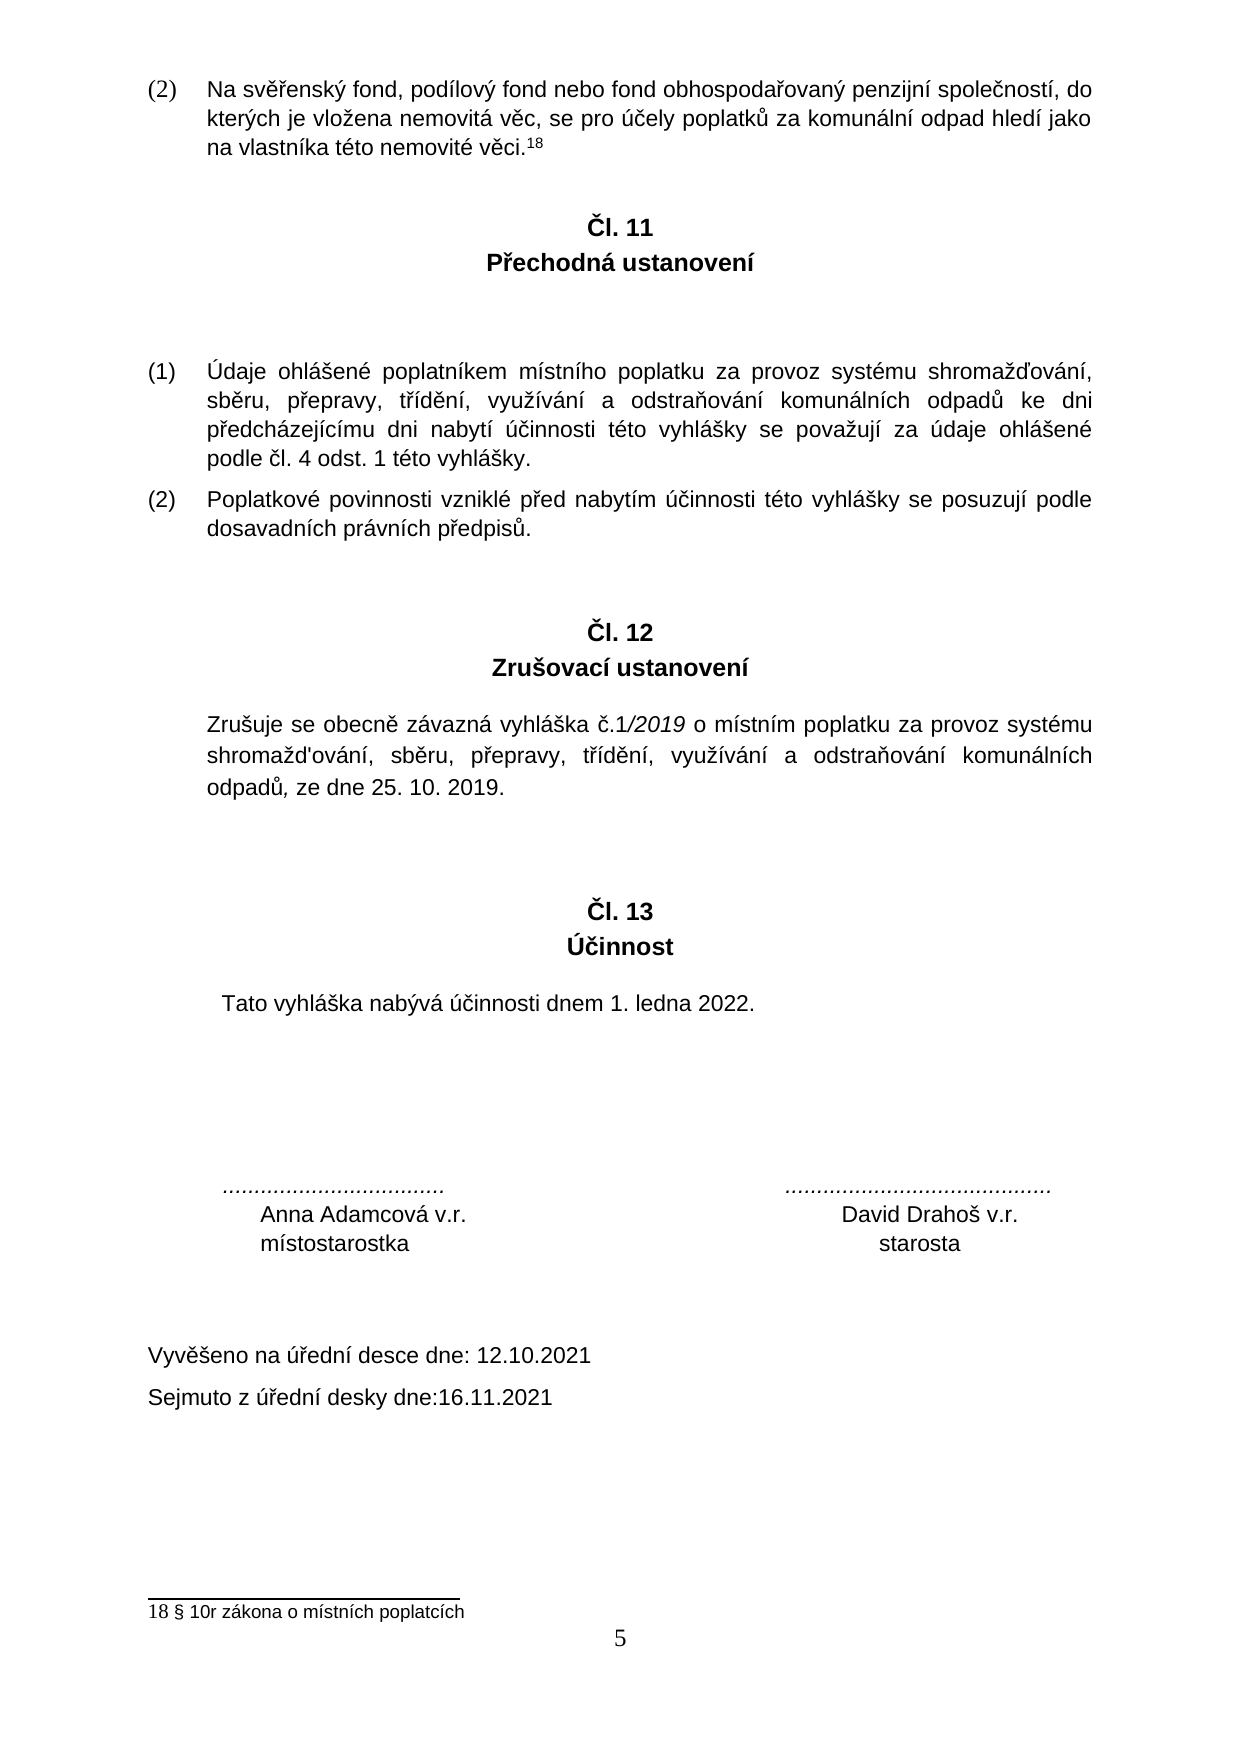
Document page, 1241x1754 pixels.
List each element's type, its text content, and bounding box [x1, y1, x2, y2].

text Anna Adamcová v.r. David Drahoš v.r. [148, 1201, 1093, 1228]
text Tato vyhláška nabývá účinnosti dnem 1. ledna 2022. [148, 990, 1093, 1016]
text Přechodná ustanovení [148, 248, 1093, 277]
list Poplatkové povinnosti vzniklé před nabytím účinnosti této vyhlášky se posuzují podle dosavadních právních předpisů. [148, 486, 1093, 541]
text Čl. 13 [148, 897, 1093, 926]
list Údaje ohlášené poplatníkem místního poplatku za provoz systému shromažďování, sběru, přepravy, třídění, využívání a odstraňování komunálních odpadů ke dni předcházejícímu dni nabytí účinnosti této vyhlášky se považují za údaje ohlášené podle čl. 4 odst. 1 této vyhlášky. [148, 358, 1093, 471]
text Čl. 11 [148, 213, 1093, 242]
text Sejmuto z úřední desky dne:16.11.2021 [148, 1384, 1093, 1410]
text Vyvěšeno na úřední desce dne: 12.10.2021 [148, 1342, 1093, 1368]
text Zrušovací ustanovení [148, 653, 1093, 682]
text Zrušuje se obecně závazná vyhláška č.1/2019 o místním poplatku za provoz systému shromažd'ování, sběru, přepravy, třídění, využívání a odstraňování komunálních odpadů, ze dne 25. 10. 2019. [207, 711, 1093, 800]
text ................................... .......................................... [148, 1172, 1093, 1199]
text Účinnost [148, 932, 1093, 961]
text místostarostka starosta [148, 1230, 1093, 1257]
list Na svěřenský fond, podílový fond nebo fond obhospodařovaný penzijní společností, do kterých je vložena nemovitá věc, se pro účely poplatků za komunální odpad hledí jako na vlastníka této nemovité věci. [148, 74, 1093, 160]
list § 10r zákona o místních poplatcích [148, 1599, 1093, 1623]
text Čl. 12 [148, 618, 1093, 647]
